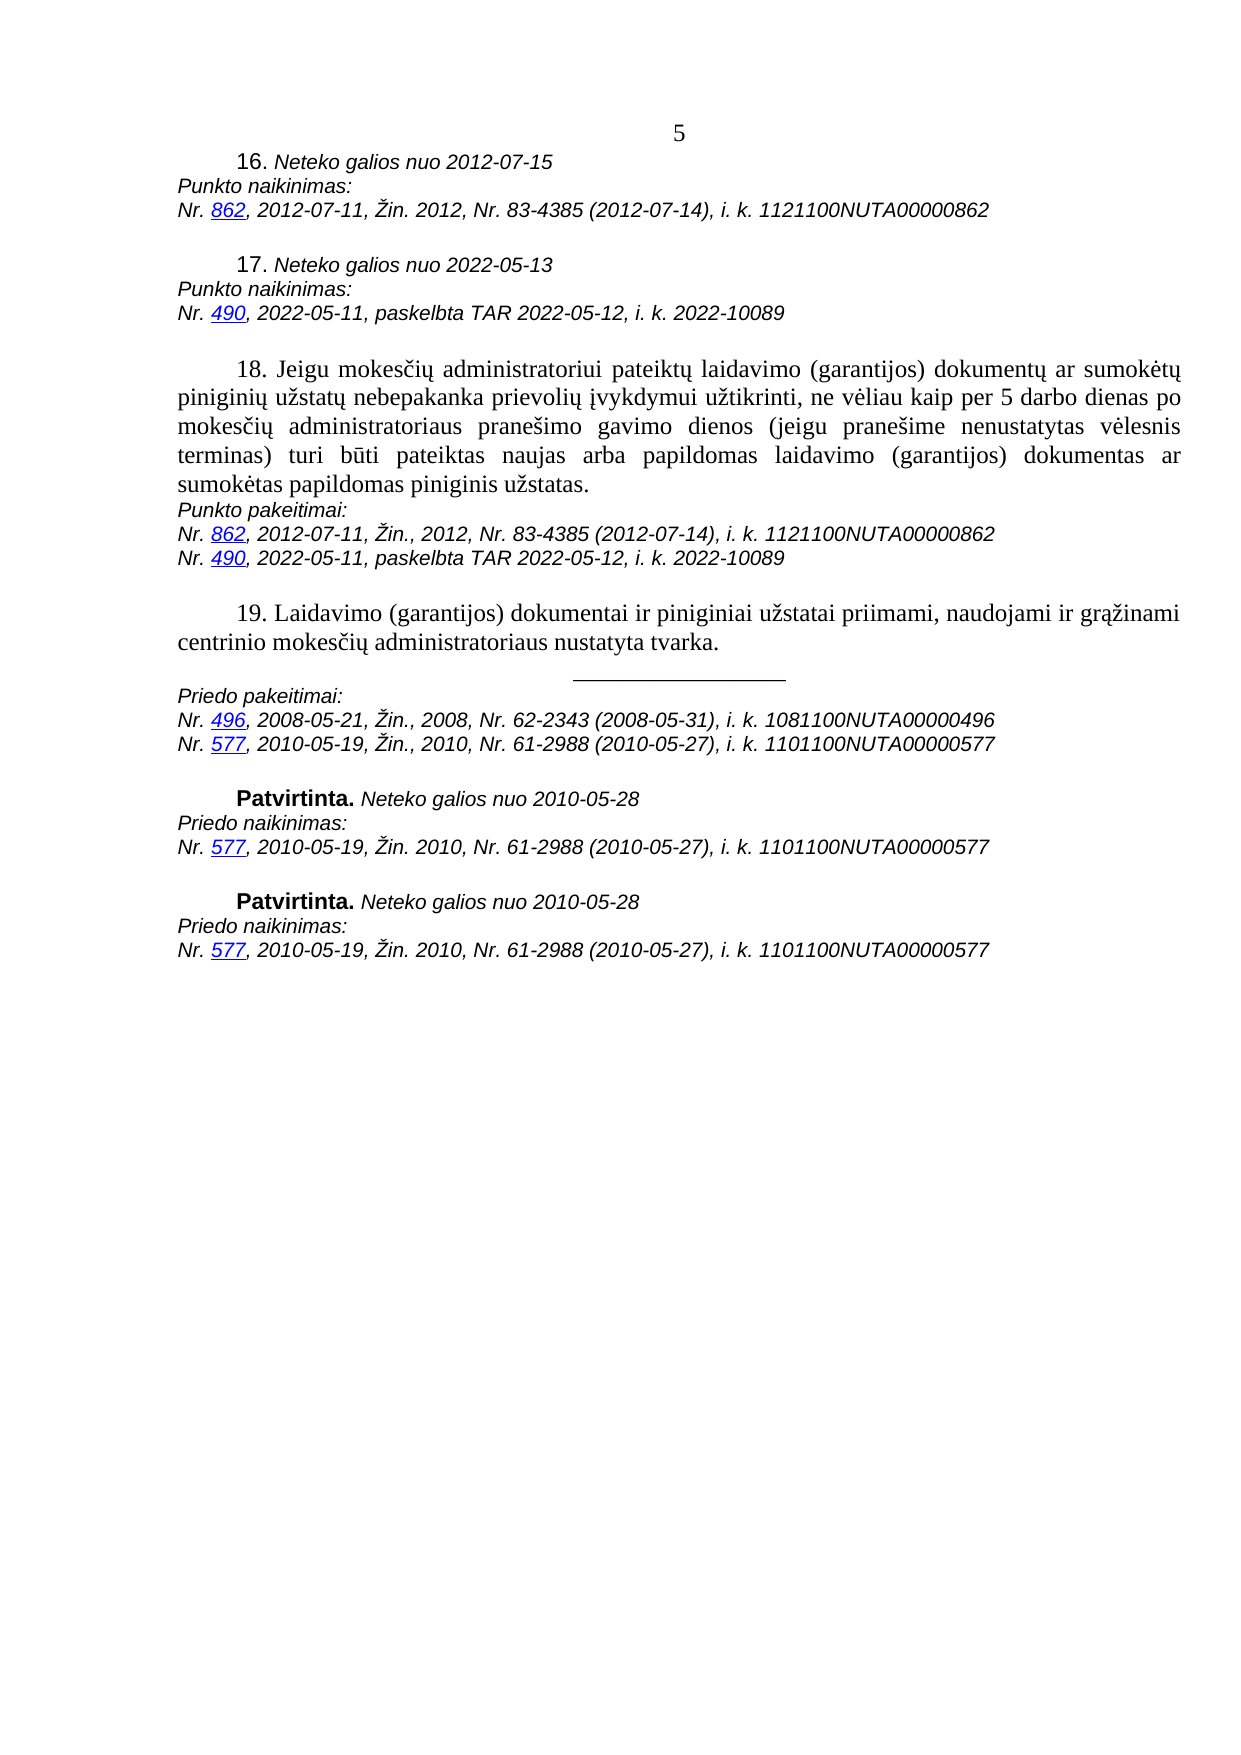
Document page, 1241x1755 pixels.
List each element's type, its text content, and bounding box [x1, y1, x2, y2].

text Nr. 490, 2022-05-11, paskelbta TAR 2022-05-12, i. k. 2022-10089 [177, 545, 1181, 569]
text Nr. 577, 2010-05-19, Žin. 2010, Nr. 61-2988 (2010-05-27), i. k. 1101100NUTA00000577 [177, 938, 1181, 962]
text Nr. 862, 2012-07-11, Žin., 2012, Nr. 83-4385 (2012-07-14), i. k. 1121100NUTA00000862 [177, 521, 1181, 545]
text Patvirtinta. Neteko galios nuo 2010-05-28 [177, 785, 1181, 811]
text Punkto pakeitimai: [177, 497, 1181, 521]
text Patvirtinta. Neteko galios nuo 2010-05-28 [177, 888, 1181, 914]
text Priedo pakeitimai: [177, 684, 1181, 708]
text 18. Jeigu mokesčių administratoriui pateiktų laidavimo (garantijos) dokumentų ar sumokėtų piniginių užstatų nebepakanka prievolių įvykdymui užtikrinti, ne vėliau kaip per 5 darbo dienas po mokesčių administratoriaus pranešimo gavimo dienos (jeigu pranešime nenustatytas vėlesnis terminas) turi būti pateiktas naujas arba papildomas laidavimo (garantijos) dokumentas ar sumokėtas papildomas piniginis užstatas. [177, 354, 1181, 497]
text Punkto naikinimas: [177, 277, 1181, 301]
text Punkto naikinimas: [177, 174, 1181, 198]
text 16. Neteko galios nuo 2012-07-15 [177, 148, 1181, 174]
text Nr. 862, 2012-07-11, Žin. 2012, Nr. 83-4385 (2012-07-14), i. k. 1121100NUTA00000862 [177, 198, 1181, 222]
text Priedo naikinimas: [177, 811, 1181, 835]
text Nr. 496, 2008-05-21, Žin., 2008, Nr. 62-2343 (2008-05-31), i. k. 1081100NUTA00000496 [177, 708, 1181, 732]
text Priedo naikinimas: [177, 914, 1181, 938]
text 19. Laidavimo (garantijos) dokumentai ir piniginiai užstatai priimami, naudojami ir grąžinami centrinio mokesčių administratoriaus nustatyta tvarka. [177, 598, 1181, 656]
text 17. Neteko galios nuo 2022-05-13 [177, 251, 1181, 277]
text Nr. 490, 2022-05-11, paskelbta TAR 2022-05-12, i. k. 2022-10089 [177, 301, 1181, 325]
text Nr. 577, 2010-05-19, Žin. 2010, Nr. 61-2988 (2010-05-27), i. k. 1101100NUTA00000577 [177, 835, 1181, 859]
text _________________ [177, 656, 1181, 684]
text Nr. 577, 2010-05-19, Žin., 2010, Nr. 61-2988 (2010-05-27), i. k. 1101100NUTA00000577 [177, 732, 1181, 756]
